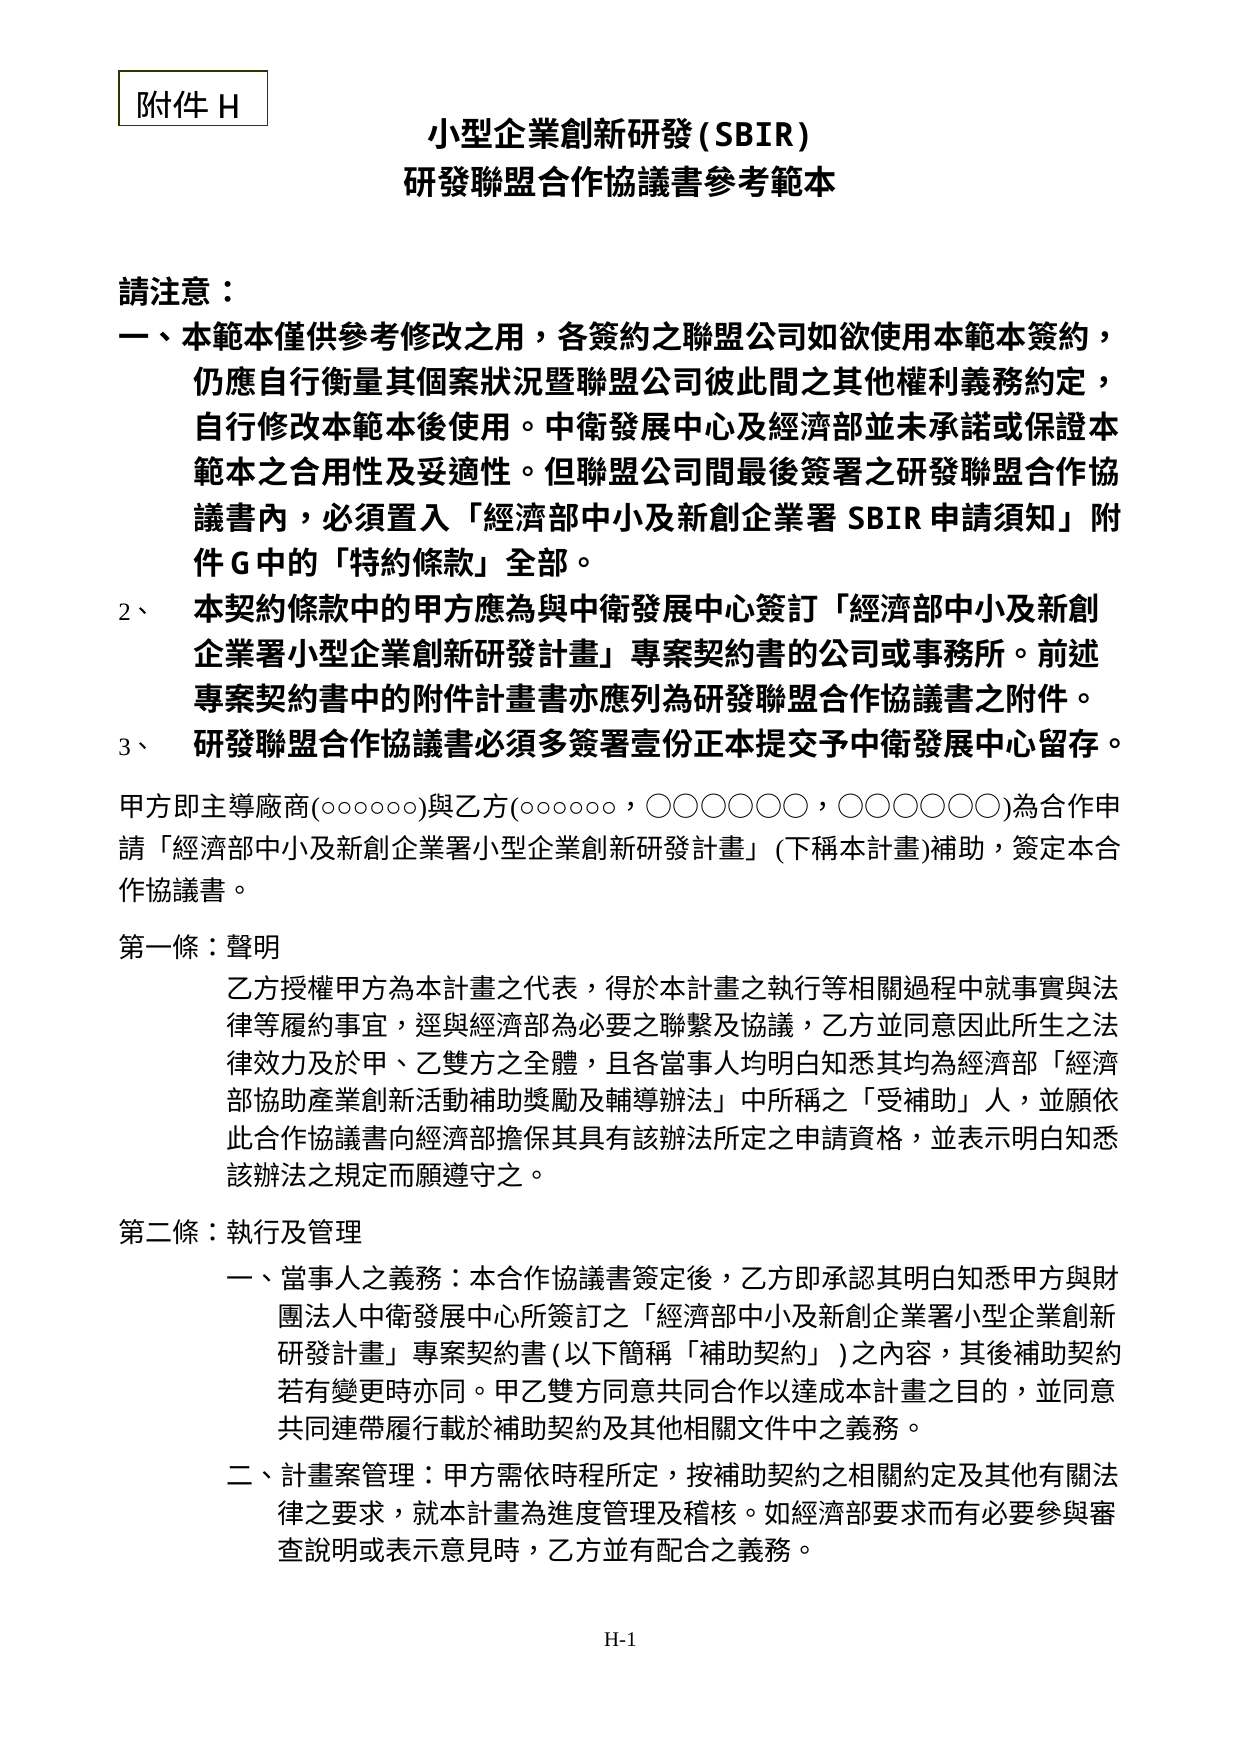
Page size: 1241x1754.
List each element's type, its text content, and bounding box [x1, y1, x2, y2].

text 第二條：執行及管理 [118, 1212, 1122, 1249]
text 一、當事人之義務：本合作協議書簽定後，乙方即承認其明白知悉甲方與財團法人中衛發展中心所簽訂之「經濟部中小及新創企業署小型企業創新研發計畫」專案契約書(以下簡稱「補助契約」)之內容，其後補助契約若有變更時亦同。甲乙雙方同意共同合作以達成本計畫之目的，並同意共同連帶履行載於補助契約及其他相關文件中之義務。 [226, 1259, 1122, 1446]
text 二、計畫案管理：甲方需依時程所定，按補助契約之相關約定及其他有關法律之要求，就本計畫為進度管理及稽核。如經濟部要求而有必要參與審查說明或表示意見時，乙方並有配合之義務。 [226, 1456, 1122, 1568]
text 研發聯盟合作協議書參考範本 [118, 156, 1122, 204]
text 小型企業創新研發(SBIR) [118, 108, 1122, 156]
text 乙方授權甲方為本計畫之代表，得於本計畫之執行等相關過程中就事實與法律等履約事宜，逕與經濟部為必要之聯繫及協議，乙方並同意因此所生之法律效力及於甲、乙雙方之全體，且各當事人均明白知悉其均為經濟部「經濟部協助產業創新活動補助獎勵及輔導辦法」中所稱之「受補助」人，並願依此合作協議書向經濟部擔保其具有該辦法所定之申請資格，並表示明白知悉該辦法之規定而願遵守之。 [226, 968, 1122, 1193]
list 本契約條款中的甲方應為與中衛發展中心簽訂「經濟部中小及新創企業署小型企業創新研發計畫」專案契約書的公司或事務所。前述專案契約書中的附件計畫書亦應列為研發聯盟合作協議書之附件。 [118, 584, 1122, 719]
text 甲方即主導廠商(○○○○○○)與乙方(○○○○○○，○○○○○○，○○○○○○)為合作申請「經濟部中小及新創企業署小型企業創新研發計畫」(下稱本計畫)補助，簽定本合作協議書。 [118, 783, 1122, 908]
text 一、本範本僅供參考修改之用，各簽約之聯盟公司如欲使用本範本簽約，仍應自行衡量其個案狀況暨聯盟公司彼此間之其他權利義務約定，自行修改本範本後使用。中衛發展中心及經濟部並未承諾或保證本範本之合用性及妥適性。但聯盟公司間最後簽署之研發聯盟合作協議書內，必須置入「經濟部中小及新創企業署SBIR申請須知」附件G中的「特約條款」全部。 [118, 312, 1122, 584]
list 研發聯盟合作協議書必須多簽署壹份正本提交予中衛發展中心留存。 [118, 719, 1122, 764]
text 附件H [135, 79, 252, 117]
text 小型企業創新研發(SBIR) [120, 72, 267, 125]
text 請注意： [118, 267, 1122, 312]
text 第一條：聲明 [118, 927, 1122, 964]
